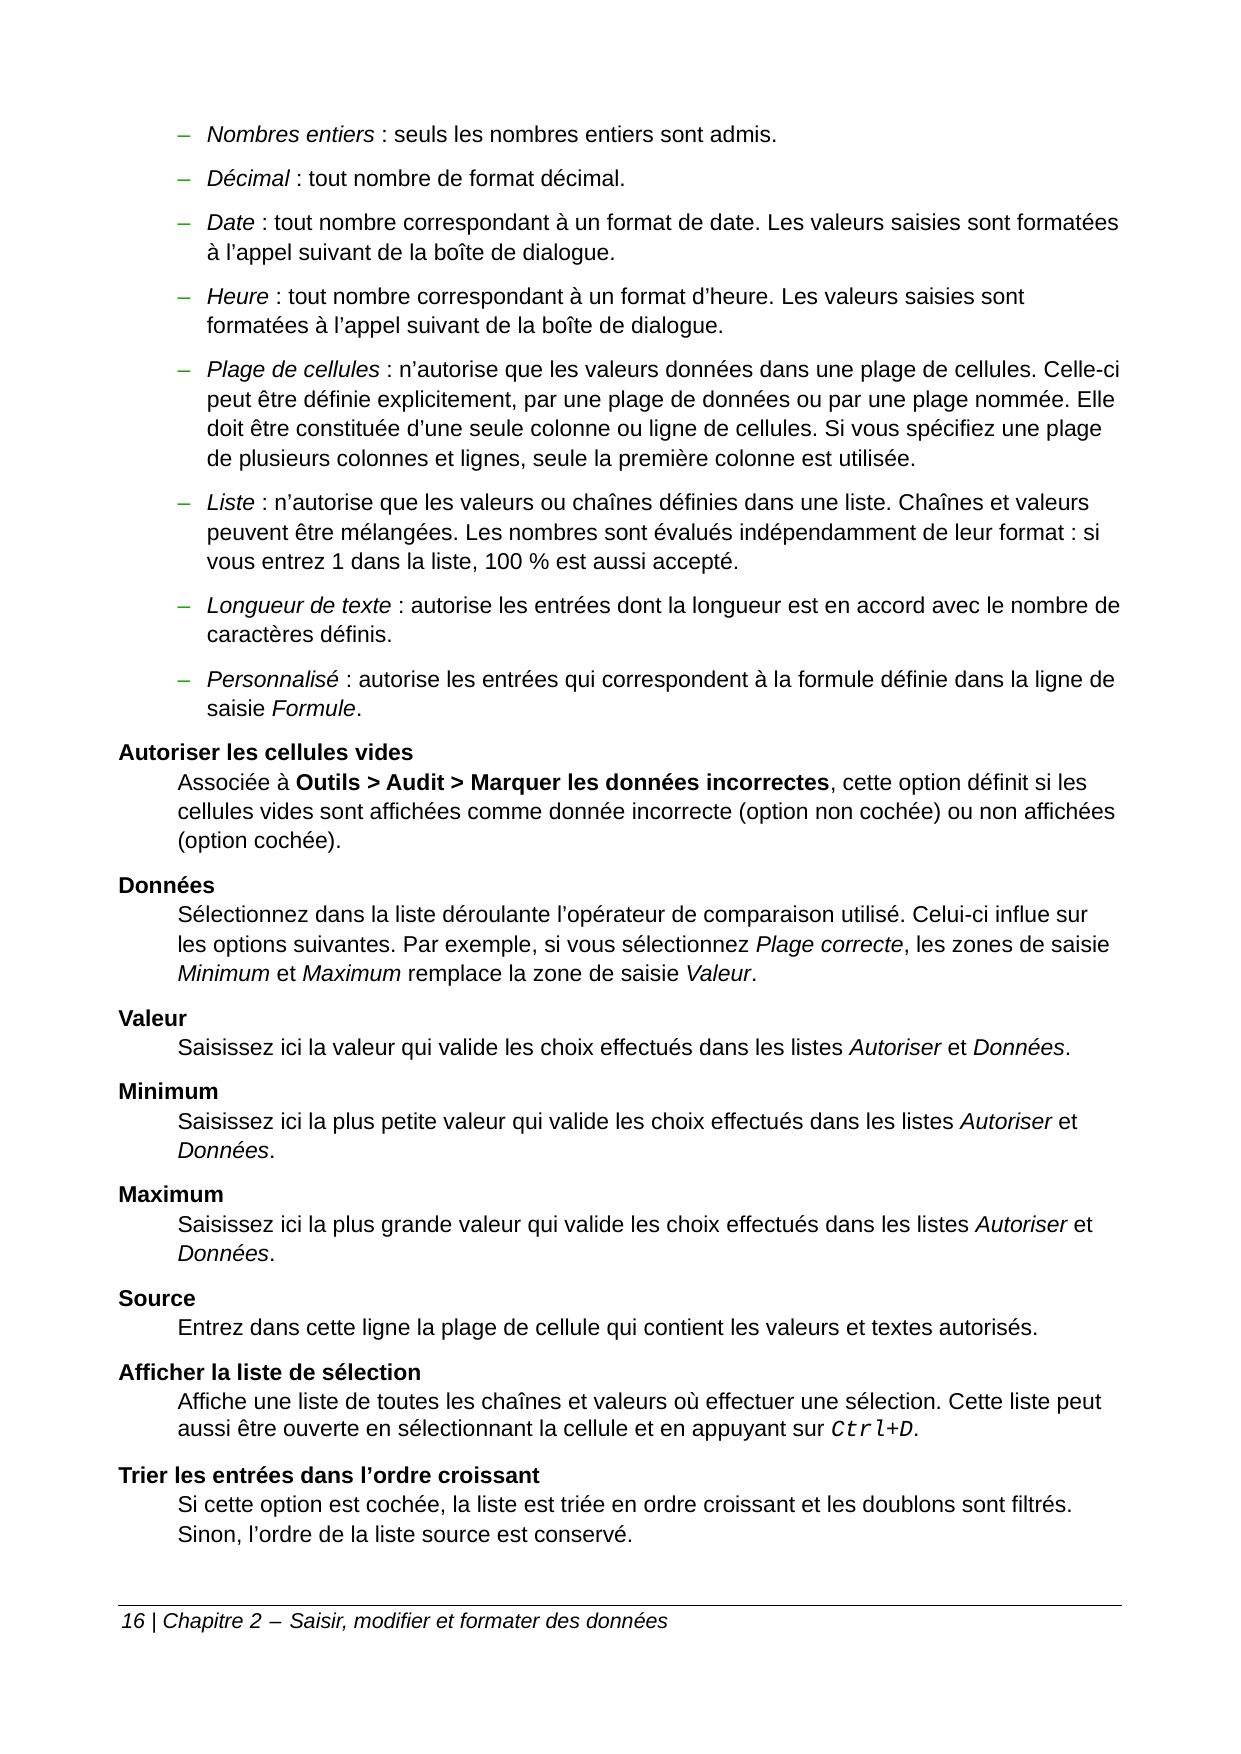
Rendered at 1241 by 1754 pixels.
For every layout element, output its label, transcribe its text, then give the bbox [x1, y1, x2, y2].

list Personnalisé : autorise les entrées qui correspondent à la formule définie dans la ligne de saisie Formule. [177, 662, 1122, 721]
list Saisissez ici la valeur qui valide les choix effectués dans les listes Autoriser et Données. [177, 1031, 1122, 1060]
list Date : tout nombre correspondant à un format de date. Les valeurs saisies sont formatées à l’appel suivant de la boîte de dialogue. [177, 206, 1122, 265]
list Plage de cellules : n’autorise que les valeurs données dans une plage de cellules. Celle-ci peut être définie explicitement, par une plage de données ou par une plage nommée. Elle doit être constituée d’une seule colonne ou ligne de cellules. Si vous spécifiez une plage de plusieurs colonnes et lignes, seule la première colonne est utilisée. [177, 353, 1122, 471]
subtitle Minimum [118, 1075, 1122, 1104]
list Heure : tout nombre correspondant à un format d’heure. Les valeurs saisies sont formatées à l’appel suivant de la boîte de dialogue. [177, 280, 1122, 339]
list Longueur de texte : autorise les entrées dont la longueur est en accord avec le nombre de caractères définis. [177, 589, 1122, 648]
list Saisissez ici la plus grande valeur qui valide les choix effectués dans les listes Autoriser et Données. [177, 1208, 1122, 1267]
subtitle Données [118, 869, 1122, 898]
list Sélectionnez dans la liste déroulante l’opérateur de comparaison utilisé. Celui-ci influe sur les options suivantes. Par exemple, si vous sélectionnez Plage correcte, les zones de saisie Minimum et Maximum remplace la zone de saisie Valeur. [177, 898, 1122, 987]
list Décimal : tout nombre de format décimal. [177, 162, 1122, 192]
subtitle Trier les entrées dans l’ordre croissant [118, 1458, 1122, 1488]
subtitle Valeur [118, 1001, 1122, 1031]
list Liste : n’autorise que les valeurs ou chaînes définies dans une liste. Chaînes et valeurs peuvent être mélangées. Les nombres sont évalués indépendamment de leur format : si vous entrez 1 dans la liste, 100 % est aussi accepté. [177, 486, 1122, 574]
subtitle Afficher la liste de sélection [118, 1355, 1122, 1385]
list Saisissez ici la plus petite valeur qui valide les choix effectués dans les listes Autoriser et Données. [177, 1104, 1122, 1163]
subtitle Autoriser les cellules vides [118, 736, 1122, 765]
list Entrez dans cette ligne la plage de cellule qui contient les valeurs et textes autorisés. [177, 1311, 1122, 1341]
list Associée à Outils > Audit > Marquer les données incorrectes, cette option définit si les cellules vides sont affichées comme donnée incorrecte (option non cochée) ou non affichées (option cochée). [177, 765, 1122, 854]
list Affiche une liste de toutes les chaînes et valeurs où effectuer une sélection. Cette liste peut aussi être ouverte en sélectionnant la cellule et en appuyant sur Ctrl+D. [177, 1385, 1122, 1444]
list Si cette option est cochée, la liste est triée en ordre croissant et les doublons sont filtrés. Sinon, l’ordre de la liste source est conservé. [177, 1488, 1122, 1547]
subtitle Source [118, 1282, 1122, 1311]
subtitle Maximum [118, 1178, 1122, 1208]
list Nombres entiers : seuls les nombres entiers sont admis. [177, 118, 1122, 148]
